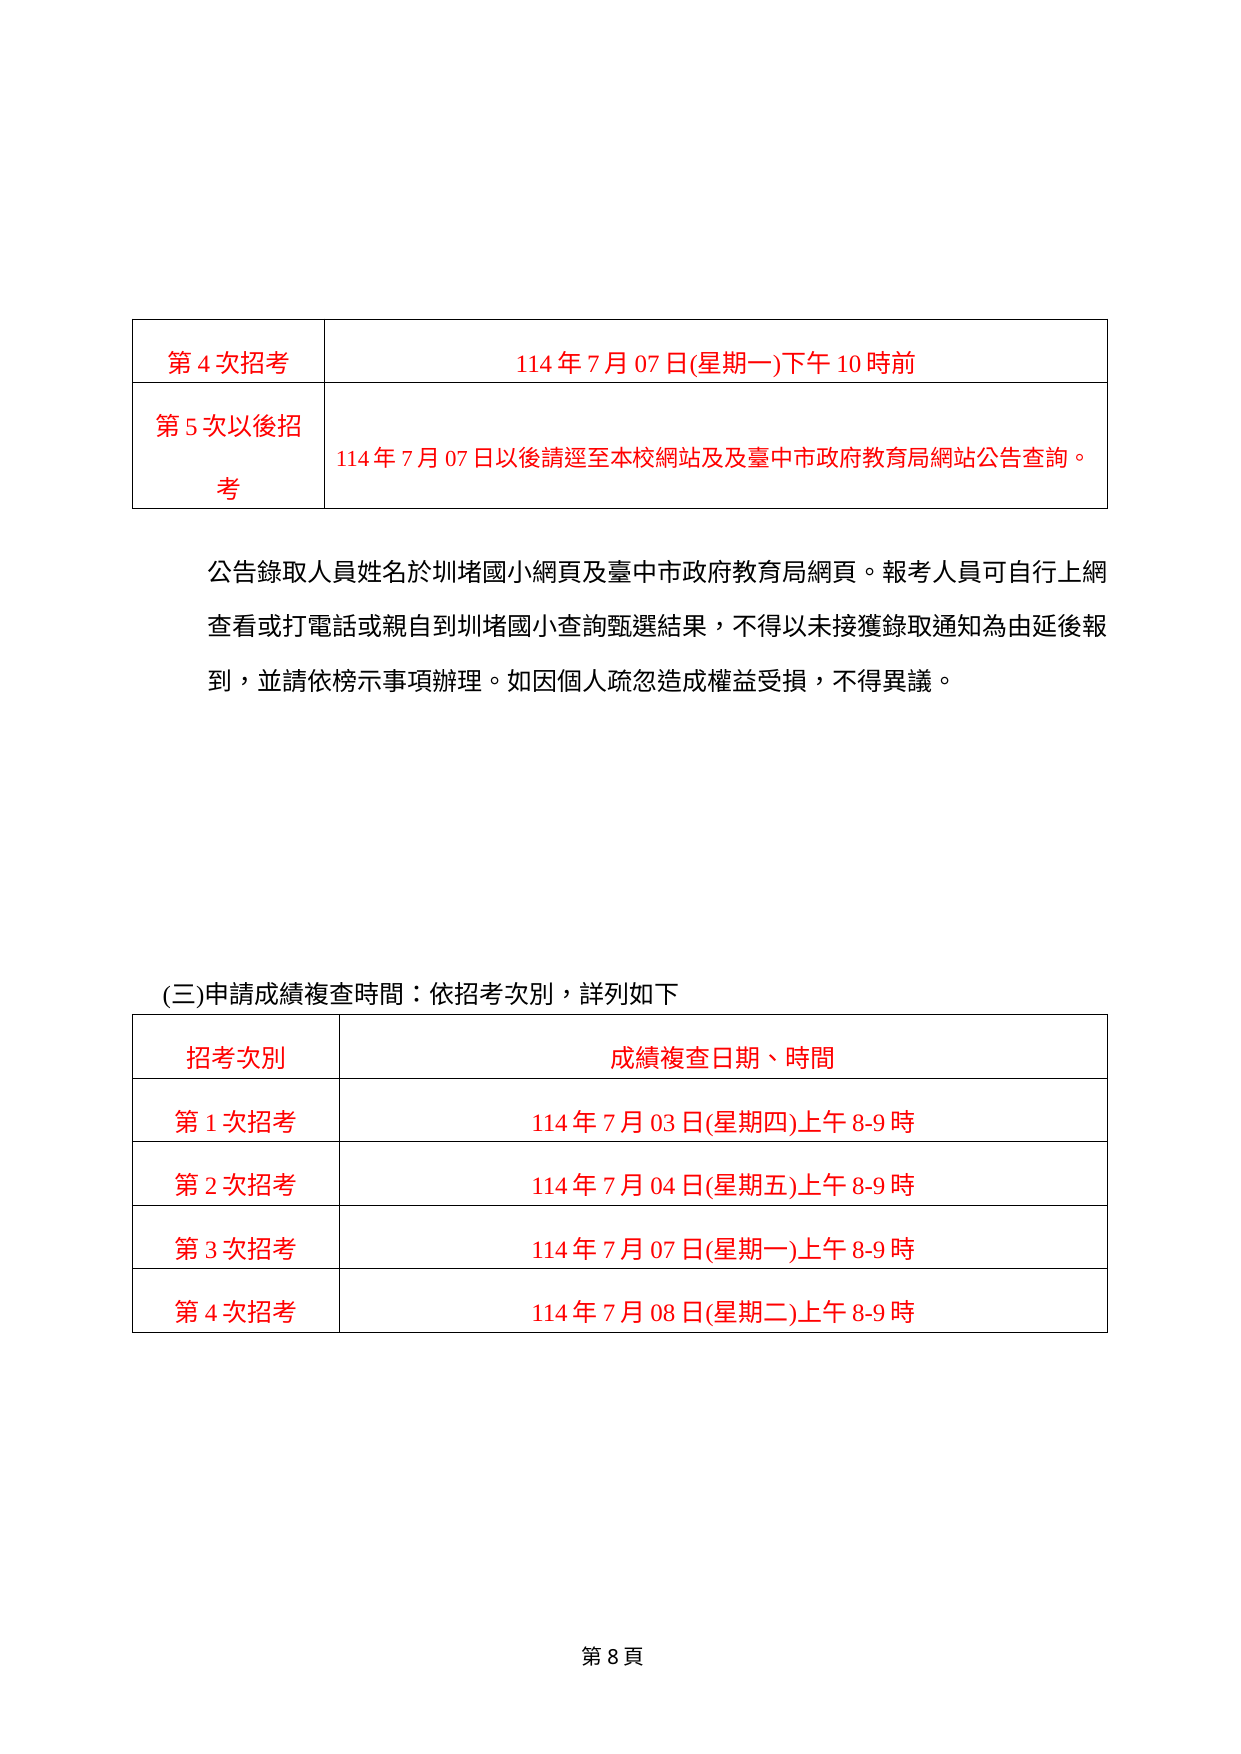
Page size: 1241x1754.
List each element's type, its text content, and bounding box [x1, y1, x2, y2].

table_cell 114年7月07日(星期一)上午8-9時 [340, 1206, 1107, 1268]
table_header 招考次別 [133, 1015, 339, 1077]
table_cell 第3次招考 [133, 1206, 339, 1268]
table_cell 第2次招考 [133, 1142, 339, 1204]
table_cell 114年7月04日(星期五)上午8-9時 [340, 1142, 1107, 1204]
table_cell 114年7月03日(星期四)上午8-9時 [340, 1079, 1107, 1141]
table_cell 第5次以後招考 [133, 383, 324, 508]
table_cell 114年7月08日(星期二)上午8-9時 [340, 1269, 1107, 1332]
text (三)申請成績複查時間：依招考次別，詳列如下 [162, 974, 1107, 1010]
text 公告錄取人員姓名於圳堵國小網頁及臺中市政府教育局網頁。報考人員可自行上網查看或打電話或親自到圳堵國小查詢甄選結果，不得以未接獲錄取通知為由延後報到，並請依榜示事項辦理。如因個人疏忽造成權益受損，不得異議。 [207, 552, 1107, 697]
table_cell 第4次招考 [133, 320, 324, 382]
table_header 成績複查日期、時間 [340, 1015, 1107, 1077]
table_cell 114年7月07日(星期一)下午10時前 [325, 320, 1107, 382]
table_cell 第4次招考 [133, 1269, 339, 1332]
table_cell 第1次招考 [133, 1079, 339, 1141]
table_cell 114年7月07日以後請逕至本校網站及及臺中市政府教育局網站公告查詢。 [325, 383, 1107, 508]
